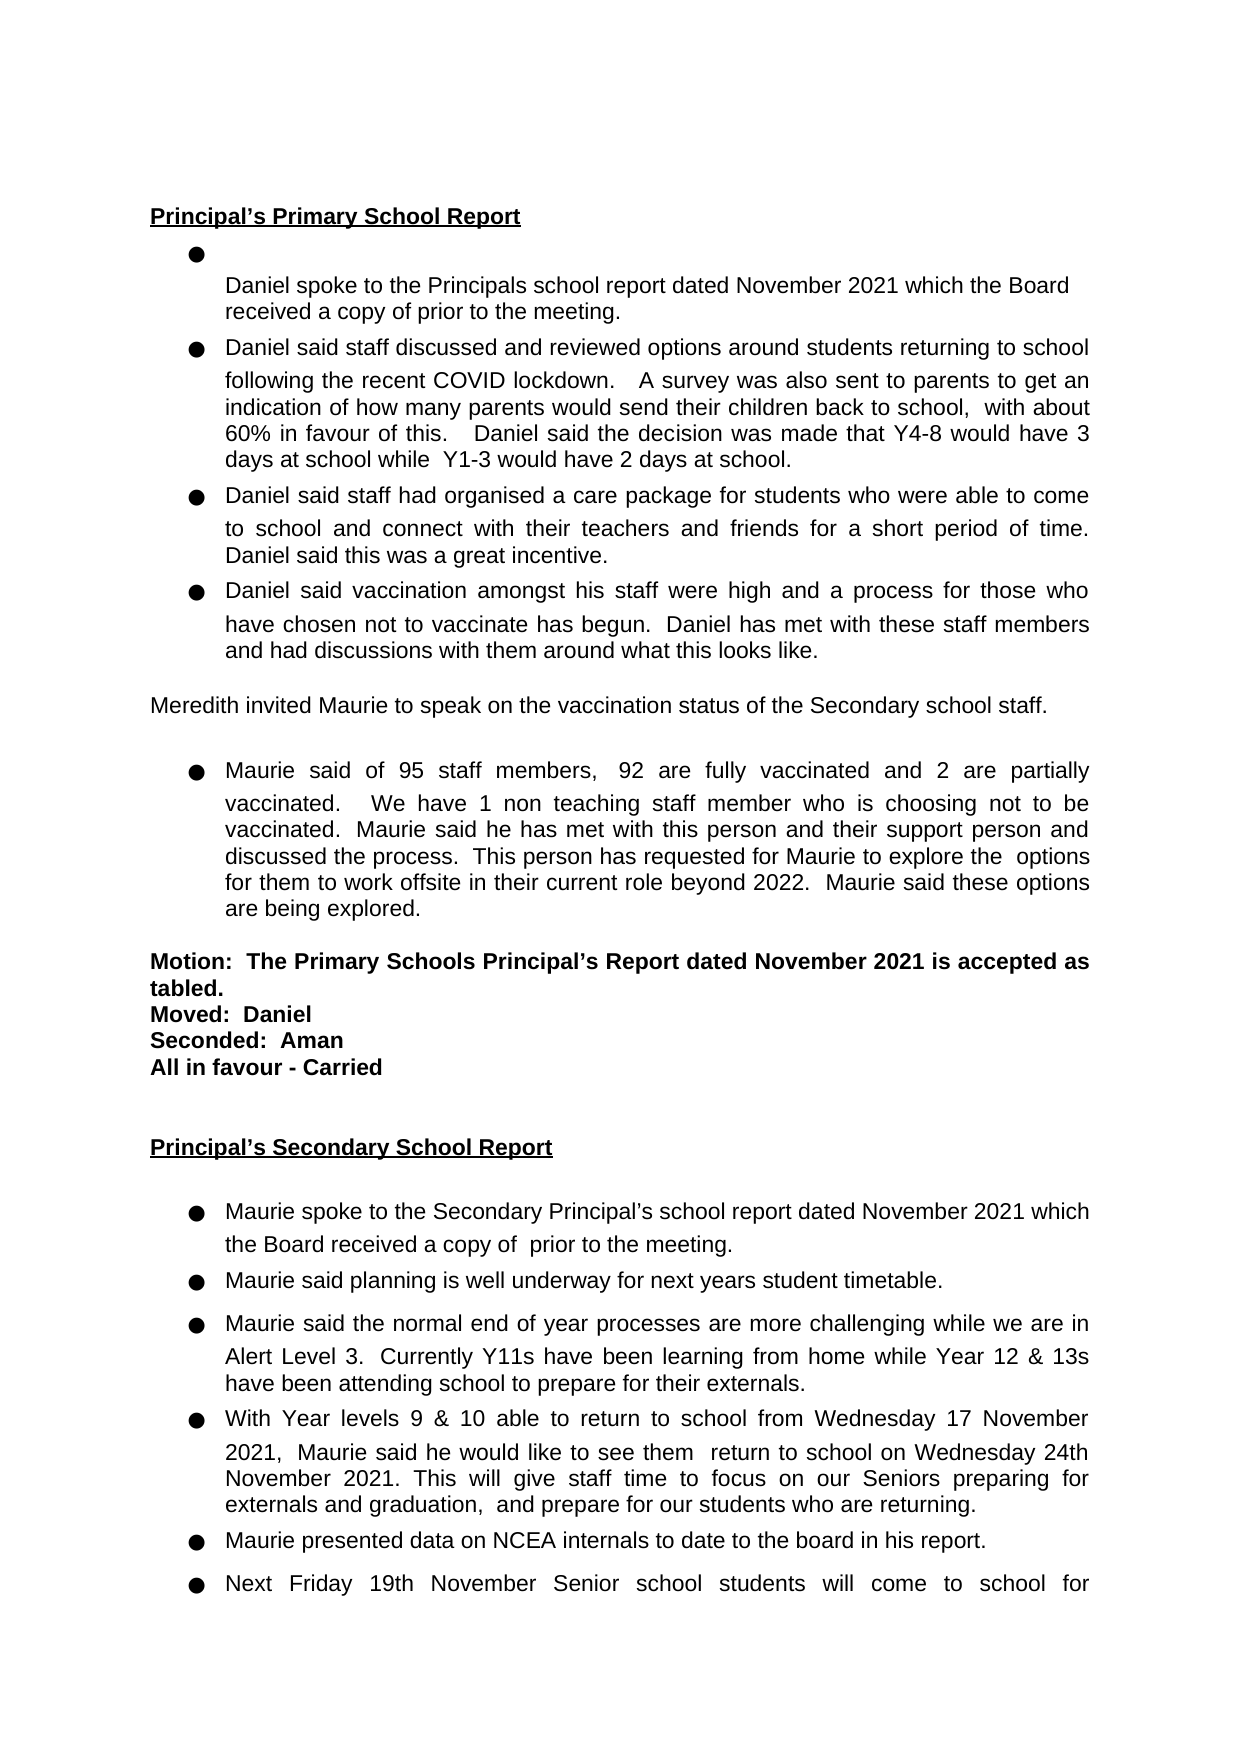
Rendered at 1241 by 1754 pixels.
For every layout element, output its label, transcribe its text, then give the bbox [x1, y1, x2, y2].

text Principal’s Primary School Report [150, 203, 1090, 229]
list Next Friday 19th November Senior school students will come to school for [187, 1560, 1090, 1603]
text Motion: The Primary Schools Principal’s Report dated November 2021 is accepted as tabled. [150, 948, 1090, 1001]
text Meredith invited Maurie to speak on the vaccination status of the Secondary school staff. [150, 692, 1090, 718]
list Maurie spoke to the Secondary Principal’s school report dated November 2021 which the Board received a copy of prior to the meeting. [187, 1189, 1090, 1258]
text All in favour - Carried [150, 1053, 1090, 1080]
text Seconded: Aman [150, 1027, 1090, 1053]
text Principal’s Secondary School Report [150, 1134, 1090, 1160]
list Maurie said planning is well underway for next years student timetable. [187, 1258, 1090, 1301]
list Daniel said staff had organised a care package for students who were able to come to school and connect with their teachers and friends for a short period of time. Daniel said this was a great incentive. [187, 473, 1090, 568]
list Maurie said of 95 staff members, 92 are fully vaccinated and 2 are partially vaccinated. We have 1 non teaching staff member who is choosing not to be vaccinated. Maurie said he has met with this person and their support person and discussed the process. This person has requested for Maurie to explore the options for them to work offsite in their current role beyond 2022. Maurie said these options are being explored. [187, 747, 1090, 922]
text Moved: Daniel [150, 1001, 1090, 1027]
list Daniel said staff discussed and reviewed options around students returning to school following the recent COVID lockdown. A survey was also sent to parents to get an indication of how many parents would send their children back to school, with about 60% in favour of this. Daniel said the decision was made that Y4-8 would have 3 days at school while Y1-3 would have 2 days at school. [187, 324, 1090, 473]
list With Year levels 9 & 10 able to return to school from Wednesday 17 November 2021, Maurie said he would like to see them return to school on Wednesday 24th November 2021. This will give staff time to focus on our Seniors preparing for externals and graduation, and prepare for our students who are returning. [187, 1396, 1090, 1518]
list Daniel spoke to the Principals school report dated November 2021 which the Board received a copy of prior to the meeting. [187, 229, 1090, 324]
list Maurie presented data on NCEA internals to date to the board in his report. [187, 1518, 1090, 1560]
list Daniel said vaccination amongst his staff were high and a process for those who have chosen not to vaccinate has begun. Daniel has met with these staff members and had discussions with them around what this looks like. [187, 568, 1090, 663]
list Maurie said the normal end of year processes are more challenging while we are in Alert Level 3. Currently Y11s have been learning from home while Year 12 & 13s have been attending school to prepare for their externals. [187, 1301, 1090, 1396]
